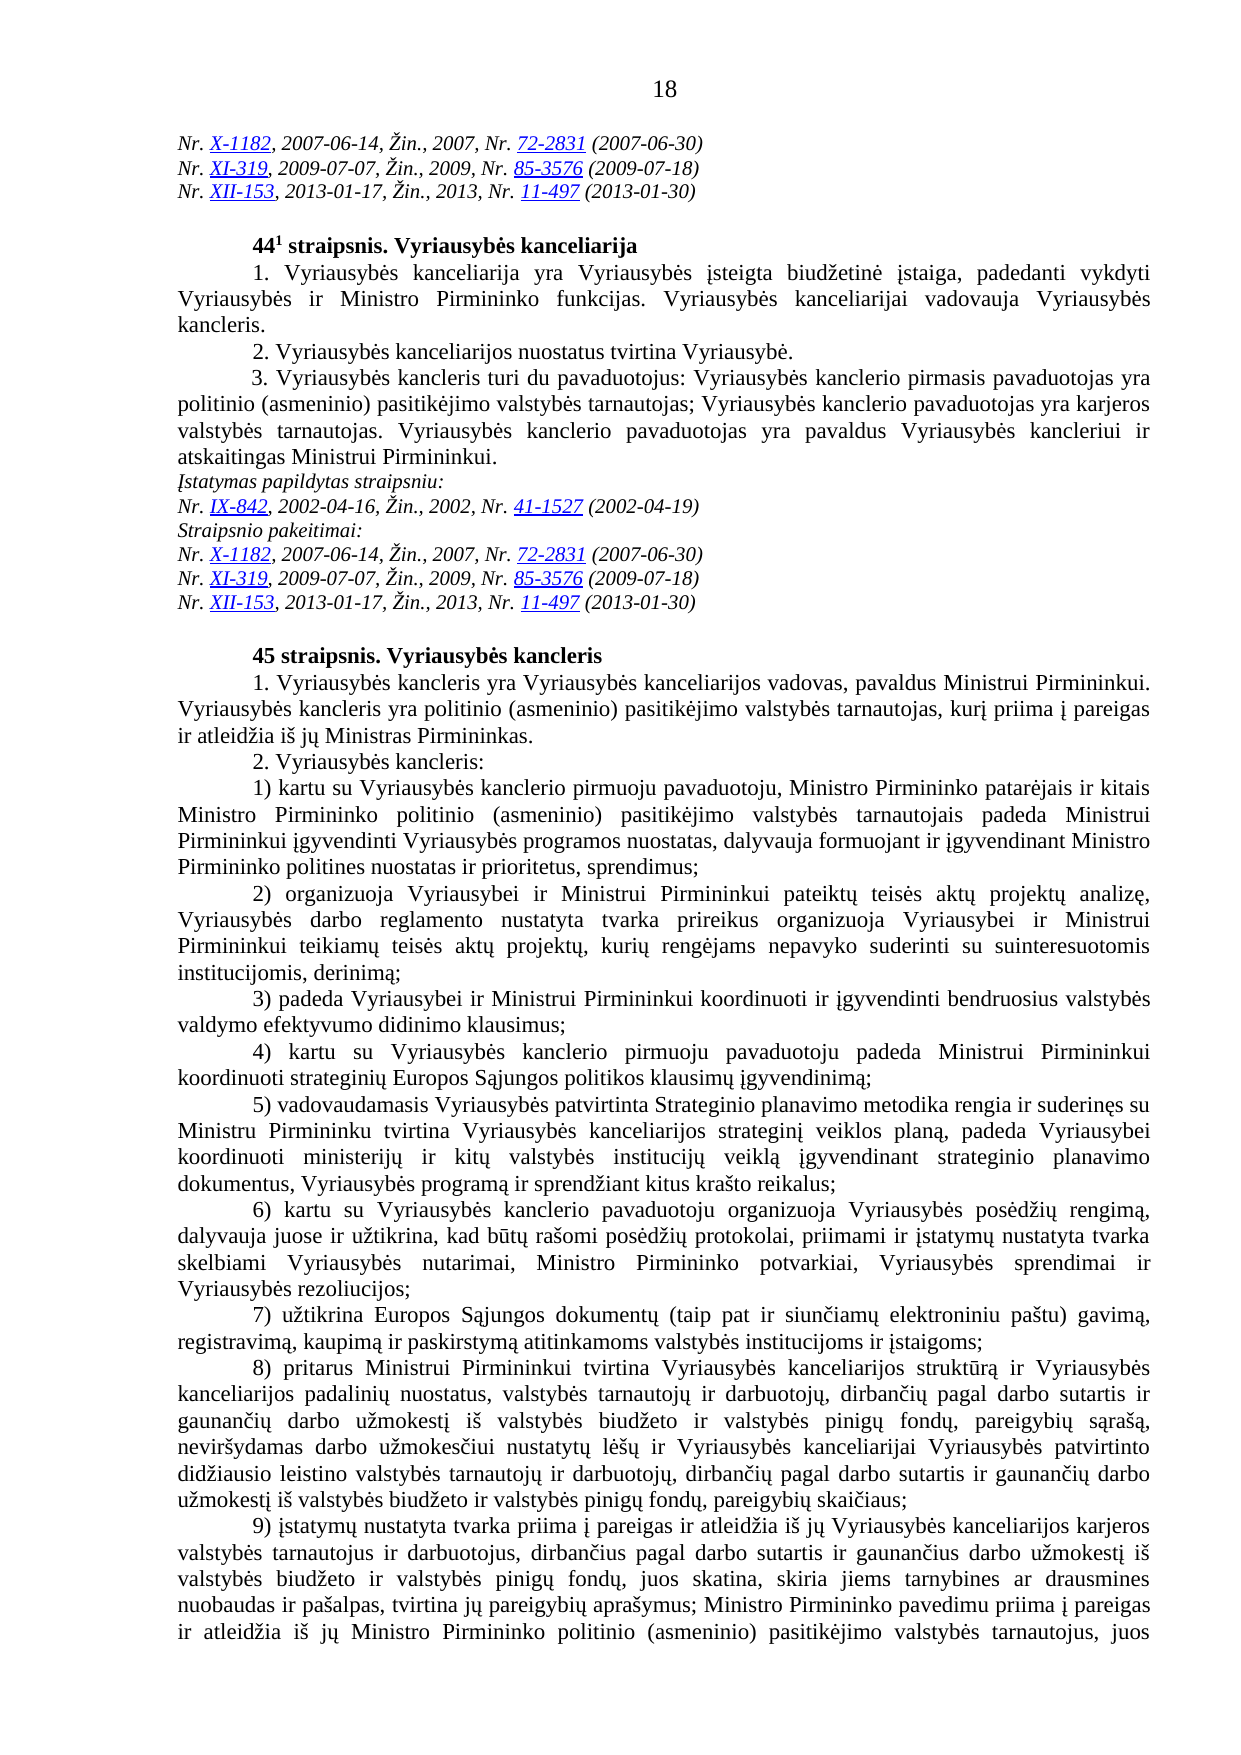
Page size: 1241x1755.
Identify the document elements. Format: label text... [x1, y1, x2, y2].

text Nr. X-1182, 2007-06-14, Žin., 2007, Nr. 72-2831 (2007-06-30) [177, 131, 1152, 155]
text 45 straipsnis. Vyriausybės kancleris [177, 643, 1152, 669]
text 5) vadovaudamasis Vyriausybės patvirtinta Strateginio planavimo metodika rengia ir suderinęs su Ministru Pirmininku tvirtina Vyriausybės kanceliarijos strateginį veiklos planą, padeda Vyriausybei koordinuoti ministerijų ir kitų valstybės institucijų veiklą įgyvendinant strateginio planavimo dokumentus, Vyriausybės programą ir sprendžiant kitus krašto reikalus; [177, 1091, 1152, 1196]
text 4) kartu su Vyriausybės kanclerio pirmuoju pavaduotoju padeda Ministrui Pirmininkui koordinuoti strateginių Europos Sąjungos politikos klausimų įgyvendinimą; [177, 1038, 1152, 1091]
text 1. Vyriausybės kancleris yra Vyriausybės kanceliarijos vadovas, pavaldus Ministrui Pirmininkui. Vyriausybės kancleris yra politinio (asmeninio) pasitikėjimo valstybės tarnautojas, kurį priima į pareigas ir atleidžia iš jų Ministras Pirmininkas. [177, 669, 1152, 748]
text Straipsnio pakeitimai: [177, 518, 1152, 542]
text 2. Vyriausybės kancleris: [177, 748, 1152, 774]
text 3. Vyriausybės kancleris turi du pavaduotojus: Vyriausybės kanclerio pirmasis pavaduotojas yra politinio (asmeninio) pasitikėjimo valstybės tarnautojas; Vyriausybės kanclerio pavaduotojas yra karjeros valstybės tarnautojas. Vyriausybės kanclerio pavaduotojas yra pavaldus Vyriausybės kancleriui ir atskaitingas Ministrui Pirmininkui. [177, 364, 1152, 469]
text 9) įstatymų nustatyta tvarka priima į pareigas ir atleidžia iš jų Vyriausybės kanceliarijos karjeros valstybės tarnautojus ir darbuotojus, dirbančius pagal darbo sutartis ir gaunančius darbo užmokestį iš valstybės biudžeto ir valstybės pinigų fondų, juos skatina, skiria jiems tarnybines ar drausmines nuobaudas ir pašalpas, tvirtina jų pareigybių aprašymus; Ministro Pirmininko pavedimu priima į pareigas ir atleidžia iš jų Ministro Pirmininko politinio (asmeninio) pasitikėjimo valstybės tarnautojus, juos [177, 1512, 1152, 1644]
text Nr. X-1182, 2007-06-14, Žin., 2007, Nr. 72-2831 (2007-06-30) [177, 542, 1152, 566]
text Nr. IX-842, 2002-04-16, Žin., 2002, Nr. 41-1527 (2002-04-19) [177, 493, 1152, 518]
text 6) kartu su Vyriausybės kanclerio pavaduotoju organizuoja Vyriausybės posėdžių rengimą, dalyvauja juose ir užtikrina, kad būtų rašomi posėdžių protokolai, priimami ir įstatymų nustatyta tvarka skelbiami Vyriausybės nutarimai, Ministro Pirmininko potvarkiai, Vyriausybės sprendimai ir Vyriausybės rezoliucijos; [177, 1196, 1152, 1301]
text 1) kartu su Vyriausybės kanclerio pirmuoju pavaduotoju, Ministro Pirmininko patarėjais ir kitais Ministro Pirmininko politinio (asmeninio) pasitikėjimo valstybės tarnautojais padeda Ministrui Pirmininkui įgyvendinti Vyriausybės programos nuostatas, dalyvauja formuojant ir įgyvendinant Ministro Pirmininko politines nuostatas ir prioritetus, sprendimus; [177, 774, 1152, 880]
text Nr. XII-153, 2013-01-17, Žin., 2013, Nr. 11-497 (2013-01-30) [177, 590, 1152, 614]
text Įstatymas papildytas straipsniu: [177, 469, 1152, 493]
text 1. Vyriausybės kanceliarija yra Vyriausybės įsteigta biudžetinė įstaiga, padedanti vykdyti Vyriausybės ir Ministro Pirmininko funkcijas. Vyriausybės kanceliarijai vadovauja Vyriausybės kancleris. [177, 259, 1152, 338]
text Nr. XI-319, 2009-07-07, Žin., 2009, Nr. 85-3576 (2009-07-18) [177, 155, 1152, 179]
text 7) užtikrina Europos Sąjungos dokumentų (taip pat ir siunčiamų elektroniniu paštu) gavimą, registravimą, kaupimą ir paskirstymą atitinkamoms valstybės institucijoms ir įstaigoms; [177, 1301, 1152, 1354]
text 3) padeda Vyriausybei ir Ministrui Pirmininkui koordinuoti ir įgyvendinti bendruosius valstybės valdymo efektyvumo didinimo klausimus; [177, 985, 1152, 1038]
text 441 straipsnis. Vyriausybės kanceliarija [177, 232, 1152, 259]
text Nr. XII-153, 2013-01-17, Žin., 2013, Nr. 11-497 (2013-01-30) [177, 179, 1152, 203]
text 2. Vyriausybės kanceliarijos nuostatus tvirtina Vyriausybė. [177, 338, 1152, 364]
text Nr. XI-319, 2009-07-07, Žin., 2009, Nr. 85-3576 (2009-07-18) [177, 566, 1152, 590]
text 8) pritarus Ministrui Pirmininkui tvirtina Vyriausybės kanceliarijos struktūrą ir Vyriausybės kanceliarijos padalinių nuostatus, valstybės tarnautojų ir darbuotojų, dirbančių pagal darbo sutartis ir gaunančių darbo užmokestį iš valstybės biudžeto ir valstybės pinigų fondų, pareigybių sąrašą, neviršydamas darbo užmokesčiui nustatytų lėšų ir Vyriausybės kanceliarijai Vyriausybės patvirtinto didžiausio leistino valstybės tarnautojų ir darbuotojų, dirbančių pagal darbo sutartis ir gaunančių darbo užmokestį iš valstybės biudžeto ir valstybės pinigų fondų, pareigybių skaičiaus; [177, 1354, 1152, 1512]
text 2) organizuoja Vyriausybei ir Ministrui Pirmininkui pateiktų teisės aktų projektų analizę, Vyriausybės darbo reglamento nustatyta tvarka prireikus organizuoja Vyriausybei ir Ministrui Pirmininkui teikiamų teisės aktų projektų, kurių rengėjams nepavyko suderinti su suinteresuotomis institucijomis, derinimą; [177, 880, 1152, 985]
